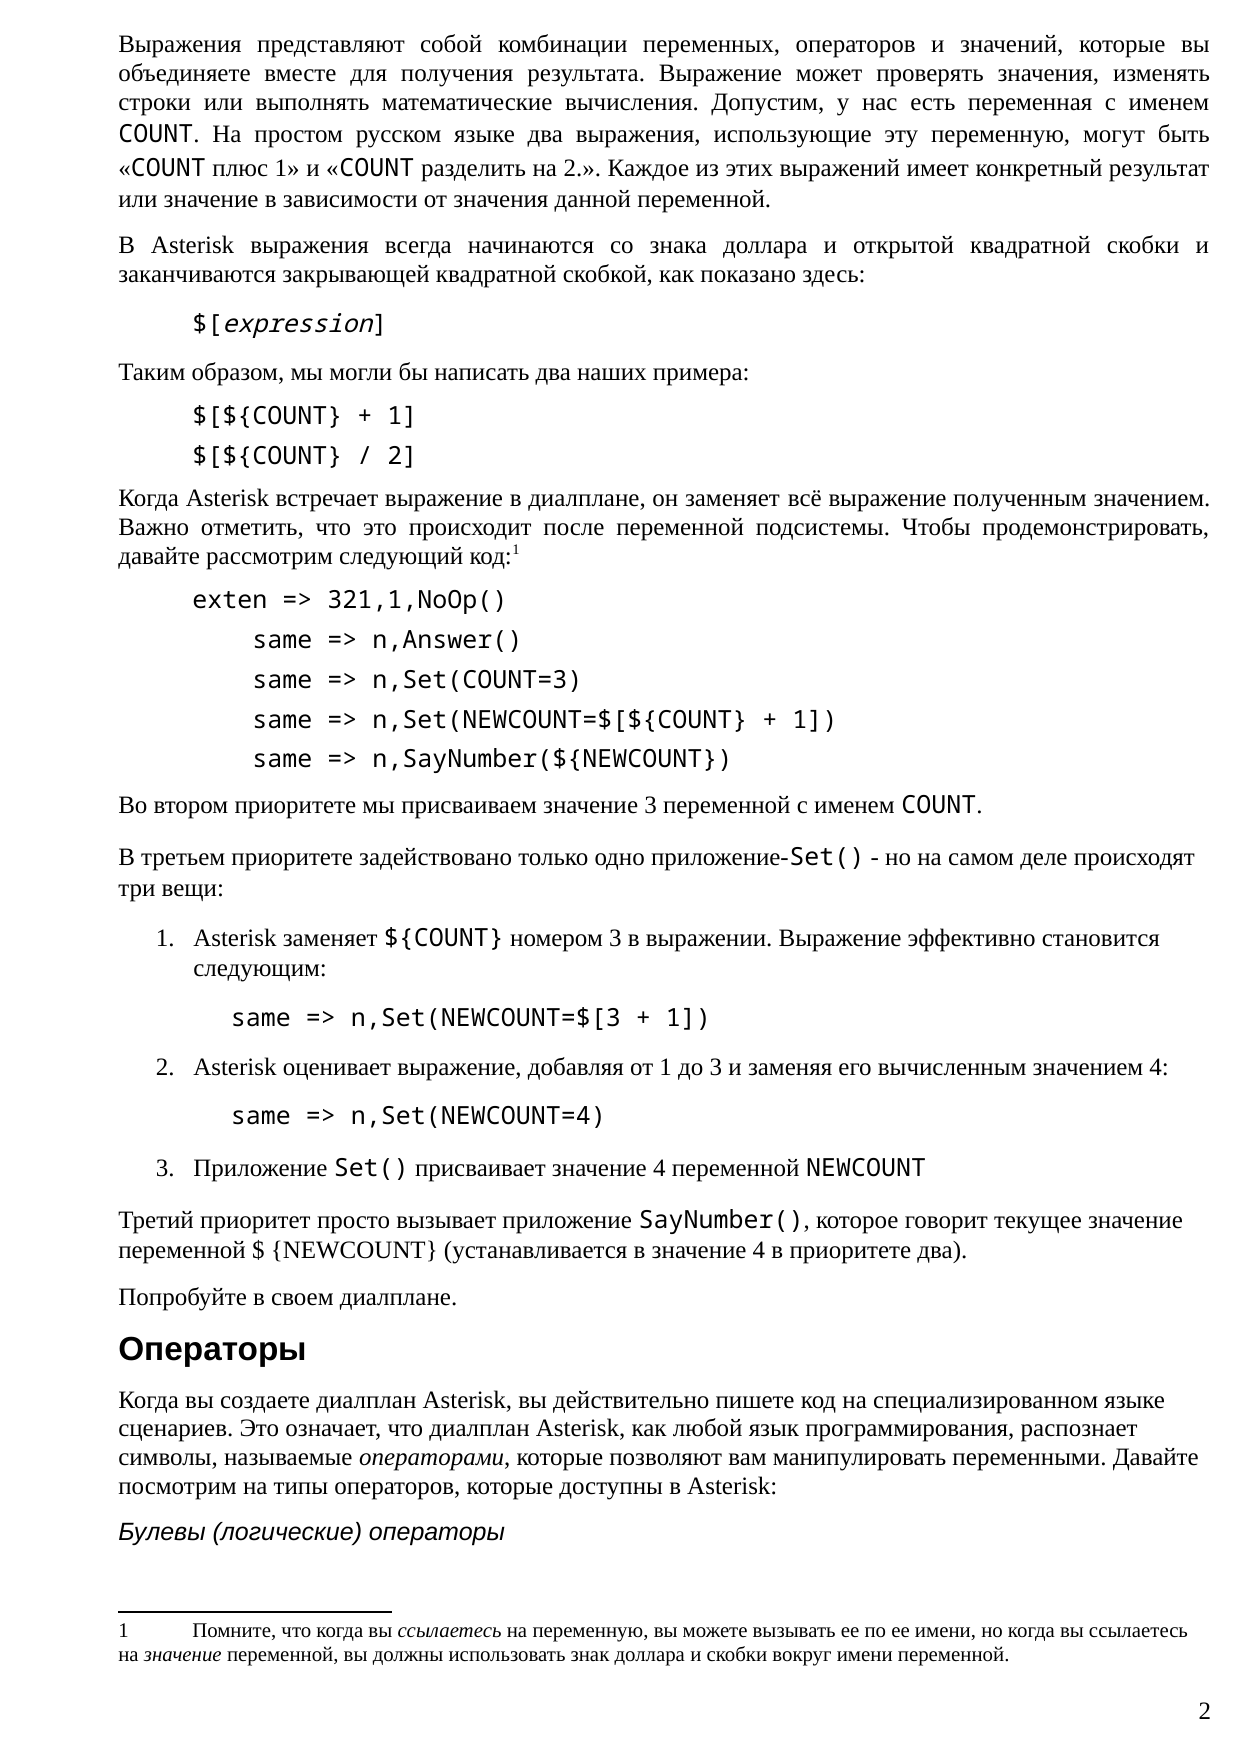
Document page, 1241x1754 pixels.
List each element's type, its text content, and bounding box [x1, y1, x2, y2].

text $[${COUNT} + 1] [192, 398, 1211, 432]
text Третий приоритет просто вызывает приложение SayNumber(), которое говорит текущее значение переменной $ {NEWCOUNT} (устанавливается в значение 4 в приоритете два). [118, 1202, 1211, 1264]
text $[${COUNT} / 2] [192, 438, 1211, 472]
list Asterisk заменяет ${COUNT} номером 3 в выражении. Выражение эффективно становится следующим: [156, 919, 1211, 982]
text Попробуйте в своем диалплане. [118, 1282, 1211, 1311]
list Приложение Set() присваивает значение 4 переменной NEWCOUNT [156, 1150, 1211, 1184]
text same => n,SayNumber(${NEWCOUNT}) [192, 741, 1211, 775]
text Таким образом, мы могли бы написать два наших примера: [118, 357, 1211, 386]
list Asterisk оценивает выражение, добавляя от 1 до 3 и заменяя его вычисленным значением 4: [156, 1052, 1211, 1080]
text Помните, что когда вы ссылаетесь на переменную, вы можете вызывать ее по ее имени, но когда вы ссылаетесь на значение переменной, вы должны использовать знак доллара и скобки вокруг имени переменной. [118, 1618, 1211, 1666]
text Во втором приоритете мы присваиваем значение 3 переменной с именем COUNT. [118, 787, 1211, 821]
text В третьем приоритете задействовано только одно приложение-Set() - но на самом деле происходят три вещи: [118, 839, 1211, 902]
list same => n,Set(NEWCOUNT=4) [193, 1098, 1211, 1132]
text Булевы (логические) операторы [118, 1517, 1211, 1546]
text same => n,Set(COUNT=3) [192, 661, 1211, 695]
text same => n,Set(NEWCOUNT=$[${COUNT} + 1]) [192, 701, 1211, 735]
text Когда вы создаете диалплан Asterisk, вы действительно пишете код на специализированном языке сценариев. Это означает, что диалплан Asterisk, как любой язык программирования, распознает символы, называемые операторами, которые позволяют вам манипулировать переменными. Давайте посмотрим на типы операторов, которые доступны в Asterisk: [118, 1385, 1211, 1500]
text Операторы [118, 1328, 1211, 1367]
list same => n,Set(NEWCOUNT=$[3 + 1]) [193, 1000, 1211, 1034]
text В Asterisk выражения всегда начинаются со знака доллара и открытой квадратной скобки и заканчиваются закрывающей квадратной скобкой, как показано здесь: [118, 230, 1211, 288]
text same => n,Answer() [192, 621, 1211, 656]
text exten => 321,1,NoOp() [192, 582, 1211, 616]
text Когда Asterisk встречает выражение в диалплане, он заменяет всё выражение полученным значением. Важно отметить, что это происходит после переменной подсистемы. Чтобы продемонстрировать, давайте рассмотрим следующий код: [118, 483, 1211, 570]
text Выражения представляют собой комбинации переменных, операторов и значений, которые вы объединяете вместе для получения результата. Выражение может проверять значения, изменять строки или выполнять математические вычисления. Допустим, у нас есть переменная с именем COUNT. На простом русском языке два выражения, использующие эту переменную, могут быть «COUNT плюс 1» и «COUNT разделить на 2.». Каждое из этих выражений имеет конкретный результат или значение в зависимости от значения данной переменной. [118, 29, 1211, 213]
text $[expression] [192, 306, 1211, 339]
